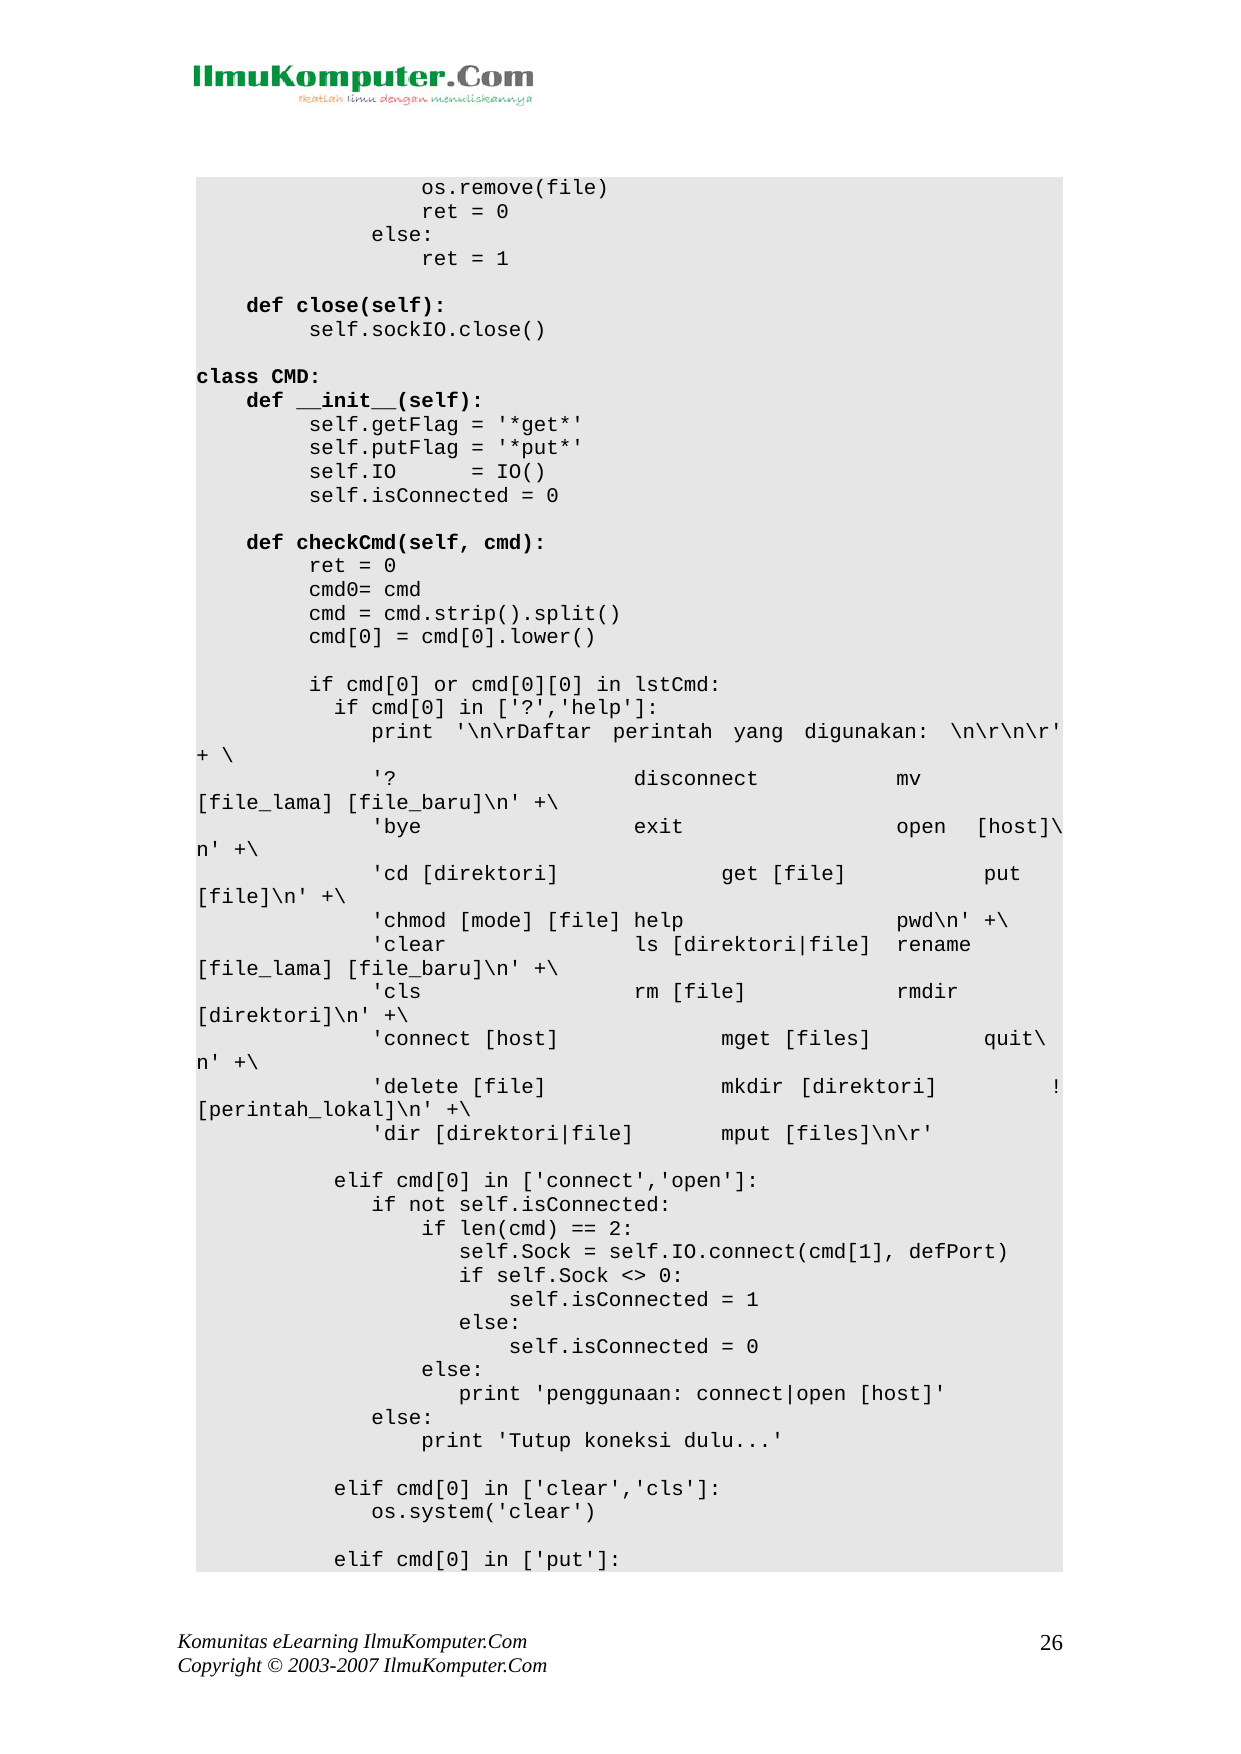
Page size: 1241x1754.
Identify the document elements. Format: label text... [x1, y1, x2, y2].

picture [193, 65, 533, 106]
text if cmd[0] or cmd[0][0] in lstCmd: [196, 674, 1063, 697]
text def checkCmd(self, cmd): [196, 532, 1063, 556]
text elif cmd[0] in ['clear','cls']: [196, 1478, 1063, 1501]
text cmd[0] = cmd[0].lower() [196, 626, 1063, 650]
text elif cmd[0] in ['put']: [196, 1549, 1063, 1572]
text def close(self): [196, 295, 1063, 319]
text else: [196, 1312, 1063, 1336]
text 'cls rm [file] rmdir [direktori]\n' +\ [196, 981, 1063, 1028]
text print '\n\rDaftar perintah yang digunakan: \n\r\n\r' + \ [196, 721, 1063, 768]
text 'cd [direktori] get [file] put [file]\n' +\ [196, 863, 1063, 910]
text else: [196, 224, 1063, 248]
text 'clear ls [direktori|file] rename [file_lama] [file_baru]\n' +\ [196, 934, 1063, 981]
text 'dir [direktori|file] mput [files]\n\r' [196, 1123, 1063, 1147]
text 'bye exit open [host]\n' +\ [196, 816, 1063, 863]
text self.getFlag = '*get*' [196, 414, 1063, 437]
text self.isConnected = 0 [196, 1336, 1063, 1359]
text ret = 0 [196, 201, 1063, 224]
text if cmd[0] in ['?','help']: [196, 697, 1063, 721]
text self.putFlag = '*put*' [196, 437, 1063, 461]
text cmd = cmd.strip().split() [196, 603, 1063, 626]
text def __init__(self): [196, 390, 1063, 414]
text cmd0= cmd [196, 579, 1063, 603]
text 'chmod [mode] [file] help pwd\n' +\ [196, 910, 1063, 934]
text 'connect [host] mget [files] quit\n' +\ [196, 1028, 1063, 1076]
text ret = 1 [196, 248, 1063, 272]
text else: [196, 1407, 1063, 1430]
text self.isConnected = 0 [196, 484, 1063, 508]
text class CMD: [196, 366, 1063, 390]
text self.IO = IO() [196, 461, 1063, 484]
text os.remove(file) [196, 177, 1063, 201]
text print 'Tutup koneksi dulu...' [196, 1430, 1063, 1454]
text self.isConnected = 1 [196, 1288, 1063, 1312]
text elif cmd[0] in ['connect','open']: [196, 1170, 1063, 1194]
text print 'penggunaan: connect|open [host]' [196, 1383, 1063, 1407]
text 'delete [file] mkdir [direktori] ![perintah_lokal]\n' +\ [196, 1076, 1063, 1123]
text if len(cmd) == 2: [196, 1218, 1063, 1241]
text if self.Sock <> 0: [196, 1265, 1063, 1288]
text if not self.isConnected: [196, 1194, 1063, 1218]
text os.system('clear') [196, 1501, 1063, 1525]
text else: [196, 1359, 1063, 1383]
text self.Sock = self.IO.connect(cmd[1], defPort) [196, 1241, 1063, 1265]
text self.sockIO.close() [196, 319, 1063, 343]
text '? disconnect mv [file_lama] [file_baru]\n' +\ [196, 768, 1063, 816]
text ret = 0 [196, 556, 1063, 579]
